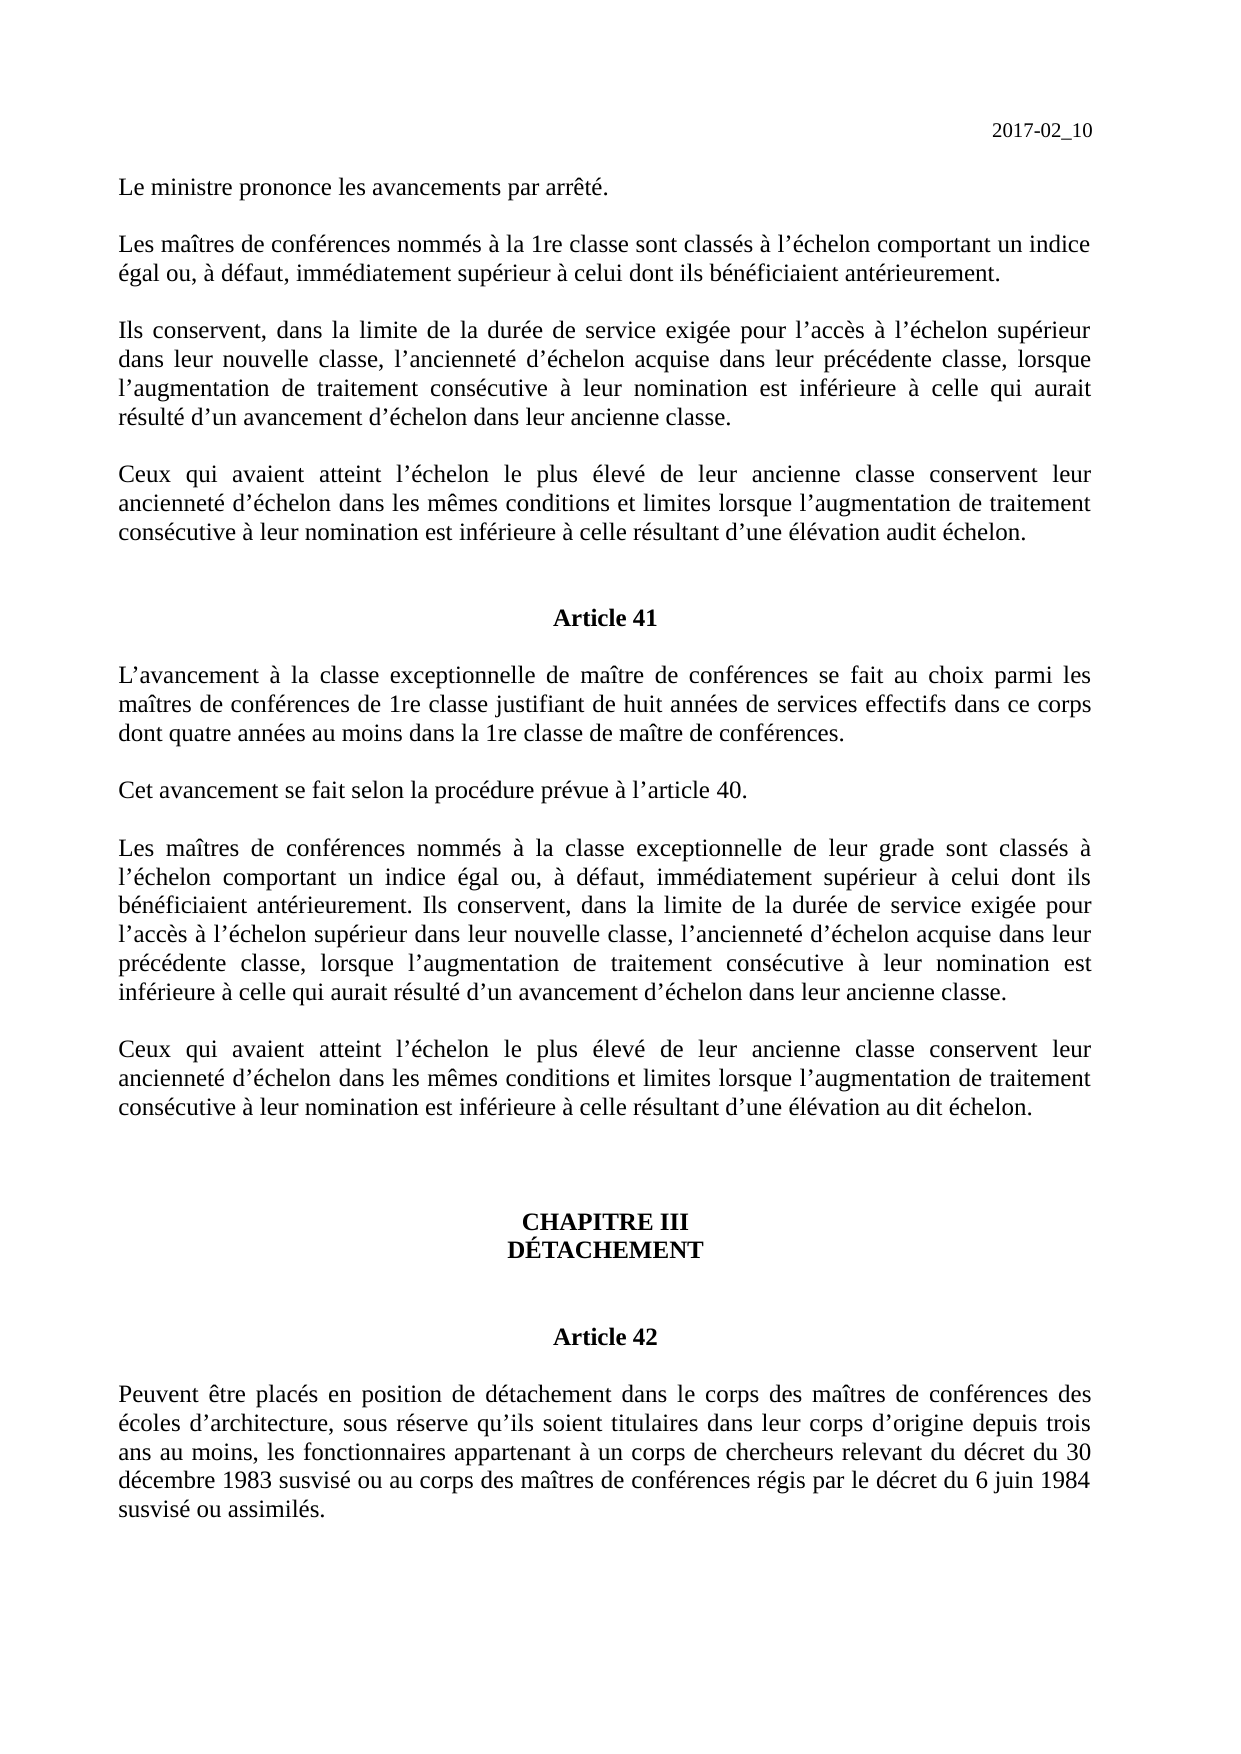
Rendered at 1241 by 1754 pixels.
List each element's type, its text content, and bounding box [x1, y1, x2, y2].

text Cet avancement se fait selon la procédure prévue à l’article 40. [118, 775, 1092, 804]
text Le ministre prononce les avancements par arrêté. [118, 172, 1092, 200]
text Article 42 [118, 1322, 1092, 1350]
text Ceux qui avaient atteint l’échelon le plus élevé de leur ancienne classe conservent leur ancienneté d’échelon dans les mêmes conditions et limites lorsque l’augmentation de traitement consécutive à leur nomination est inférieure à celle résultant d’une élévation audit échelon. [118, 459, 1092, 545]
text Article 41 [118, 603, 1092, 632]
text Les maîtres de conférences nommés à la 1re classe sont classés à l’échelon comportant un indice égal ou, à défaut, immédiatement supérieur à celui dont ils bénéficiaient antérieurement. [118, 229, 1092, 287]
text Ils conservent, dans la limite de la durée de service exigée pour l’accès à l’échelon supérieur dans leur nouvelle classe, l’ancienneté d’échelon acquise dans leur précédente classe, lorsque l’augmentation de traitement consécutive à leur nomination est inférieure à celle qui aurait résulté d’un avancement d’échelon dans leur ancienne classe. [118, 315, 1092, 430]
text Peuvent être placés en position de détachement dans le corps des maîtres de conférences des écoles d’architecture, sous réserve qu’ils soient titulaires dans leur corps d’origine depuis trois ans au moins, les fonctionnaires appartenant à un corps de chercheurs relevant du décret du 30 décembre 1983 susvisé ou au corps des maîtres de conférences régis par le décret du 6 juin 1984 susvisé ou assimilés. [118, 1379, 1092, 1523]
text DÉTACHEMENT [118, 1235, 1092, 1264]
text L’avancement à la classe exceptionnelle de maître de conférences se fait au choix parmi les maîtres de conférences de 1re classe justifiant de huit années de services effectifs dans ce corps dont quatre années au moins dans la 1re classe de maître de conférences. [118, 660, 1092, 747]
text Ceux qui avaient atteint l’échelon le plus élevé de leur ancienne classe conservent leur ancienneté d’échelon dans les mêmes conditions et limites lorsque l’augmentation de traitement consécutive à leur nomination est inférieure à celle résultant d’une élévation au dit échelon. [118, 1034, 1092, 1120]
text CHAPITRE III [118, 1207, 1092, 1235]
text Les maîtres de conférences nommés à la classe exceptionnelle de leur grade sont classés à l’échelon comportant un indice égal ou, à défaut, immédiatement supérieur à celui dont ils bénéficiaient antérieurement. Ils conservent, dans la limite de la durée de service exigée pour l’accès à l’échelon supérieur dans leur nouvelle classe, l’ancienneté d’échelon acquise dans leur précédente classe, lorsque l’augmentation de traitement consécutive à leur nomination est inférieure à celle qui aurait résulté d’un avancement d’échelon dans leur ancienne classe. [118, 833, 1092, 1005]
